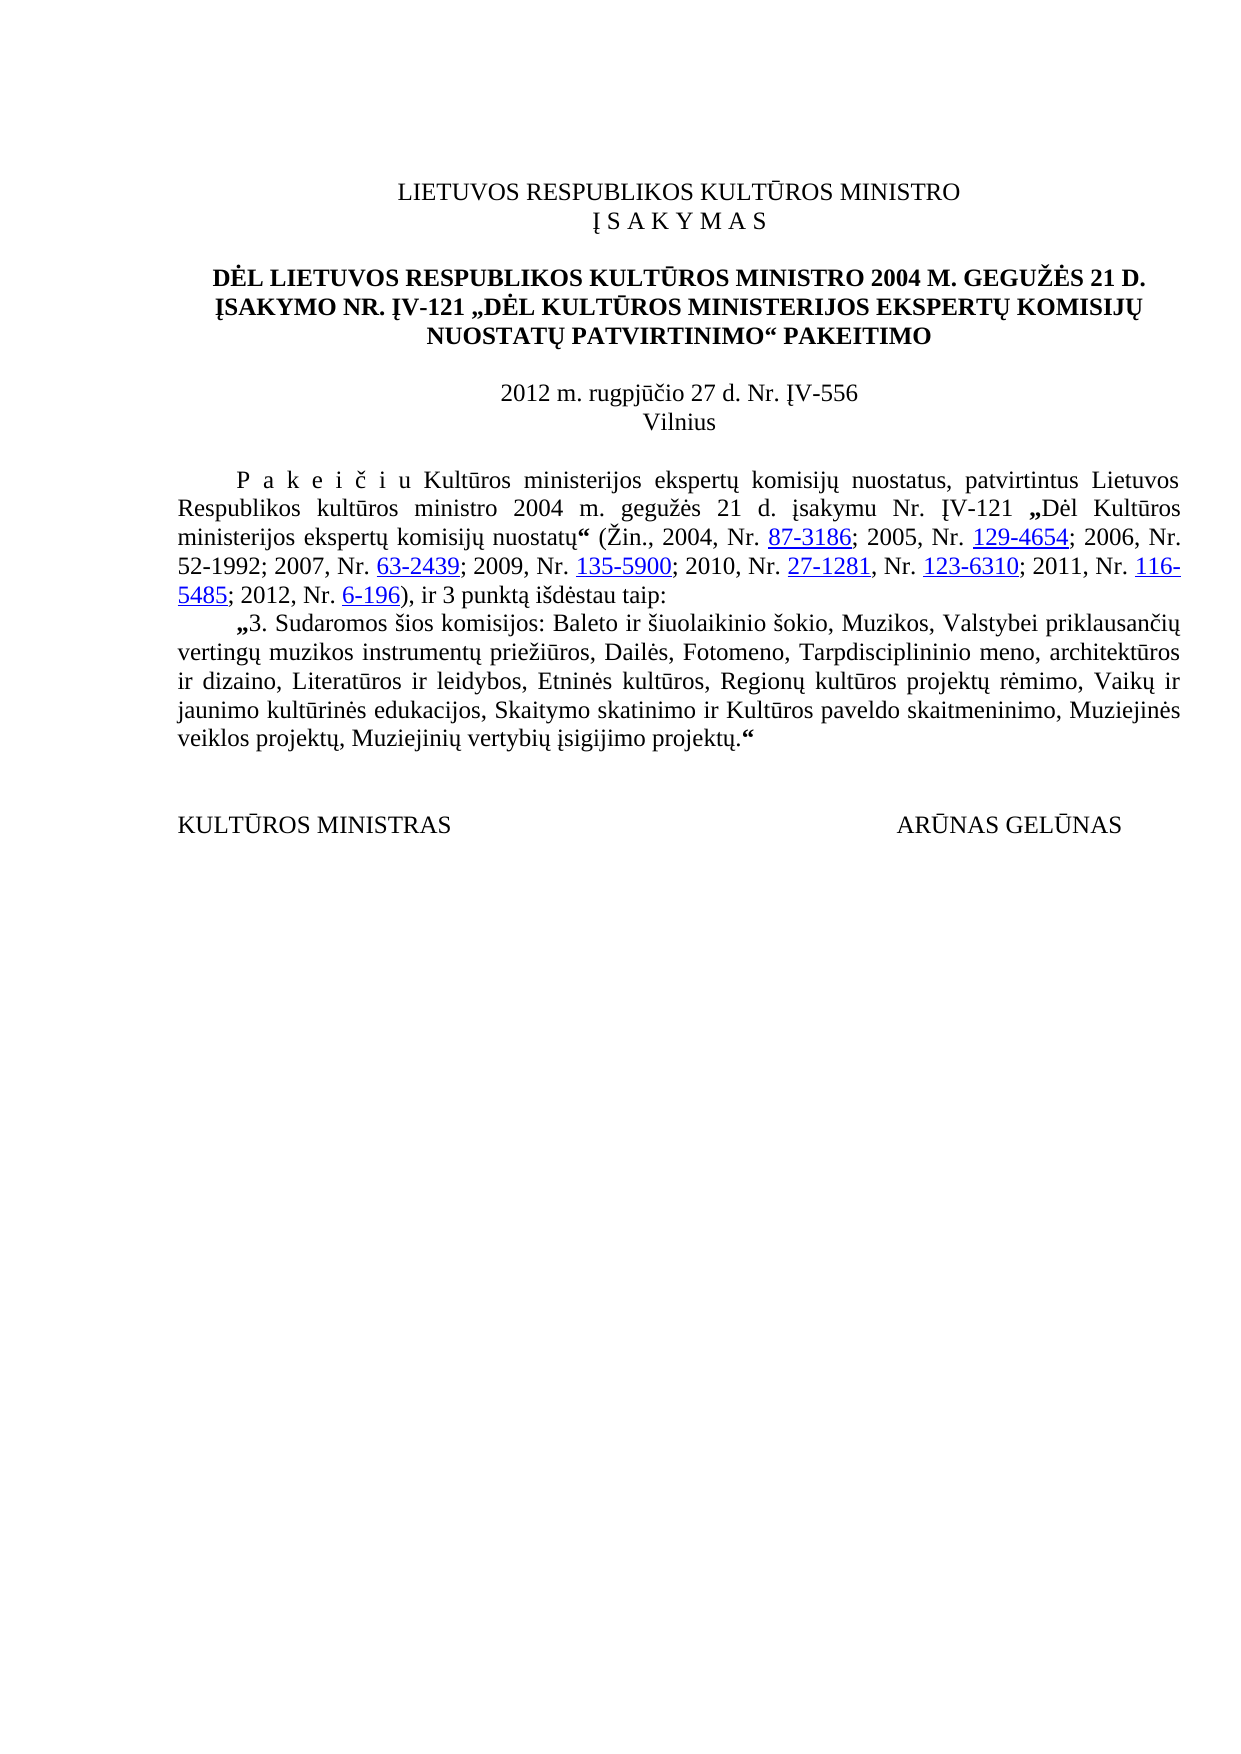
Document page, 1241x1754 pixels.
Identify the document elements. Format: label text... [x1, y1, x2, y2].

text DĖL LIETUVOS RESPUBLIKOS KULTŪROS MINISTRO 2004 M. GEGUŽĖS 21 D. ĮSAKYMO Nr. ĮV-121 „DĖL KULTŪROS MINISTERIJOS EKSPERTŲ KOMISIJŲ NUOSTATŲ PATVIRTINIMO“ PAKEITIMO [177, 263, 1181, 350]
text P a k e i č i u Kultūros ministerijos ekspertų komisijų nuostatus, patvirtintus Lietuvos Respublikos kultūros ministro 2004 m. gegužės 21 d. įsakymu Nr. ĮV-121 „Dėl Kultūros ministerijos ekspertų komisijų nuostatų“ (Žin., 2004, Nr. 87-3186; 2005, Nr. 129-4654; 2006, Nr. 52-1992; 2007, Nr. 63-2439; 2009, Nr. 135-5900; 2010, Nr. 27-1281, Nr. 123-6310; 2011, Nr. 116-5485; 2012, Nr. 6-196), ir 3 punktą išdėstau taip: [177, 465, 1181, 608]
text „3. Sudaromos šios komisijos: Baleto ir šiuolaikinio šokio, Muzikos, Valstybei priklausančių vertingų muzikos instrumentų priežiūros, Dailės, Fotomeno, Tarpdisciplininio meno, architektūros ir dizaino, Literatūros ir leidybos, Etninės kultūros, Regionų kultūros projektų rėmimo, Vaikų ir jaunimo kultūrinės edukacijos, Skaitymo skatinimo ir Kultūros paveldo skaitmeninimo, Muziejinės veiklos projektų, Muziejinių vertybių įsigijimo projektų.“ [177, 608, 1181, 752]
text Vilnius [177, 407, 1181, 436]
text 2012 m. rugpjūčio 27 d. Nr. ĮV-556 [177, 378, 1181, 407]
text Kultūros ministras Arūnas Gelūnas [177, 810, 1181, 838]
text LIETUVOS RESPUBLIKOS KULTŪROS MINISTRO [177, 177, 1181, 206]
text Į S A K Y M A S [177, 206, 1181, 235]
